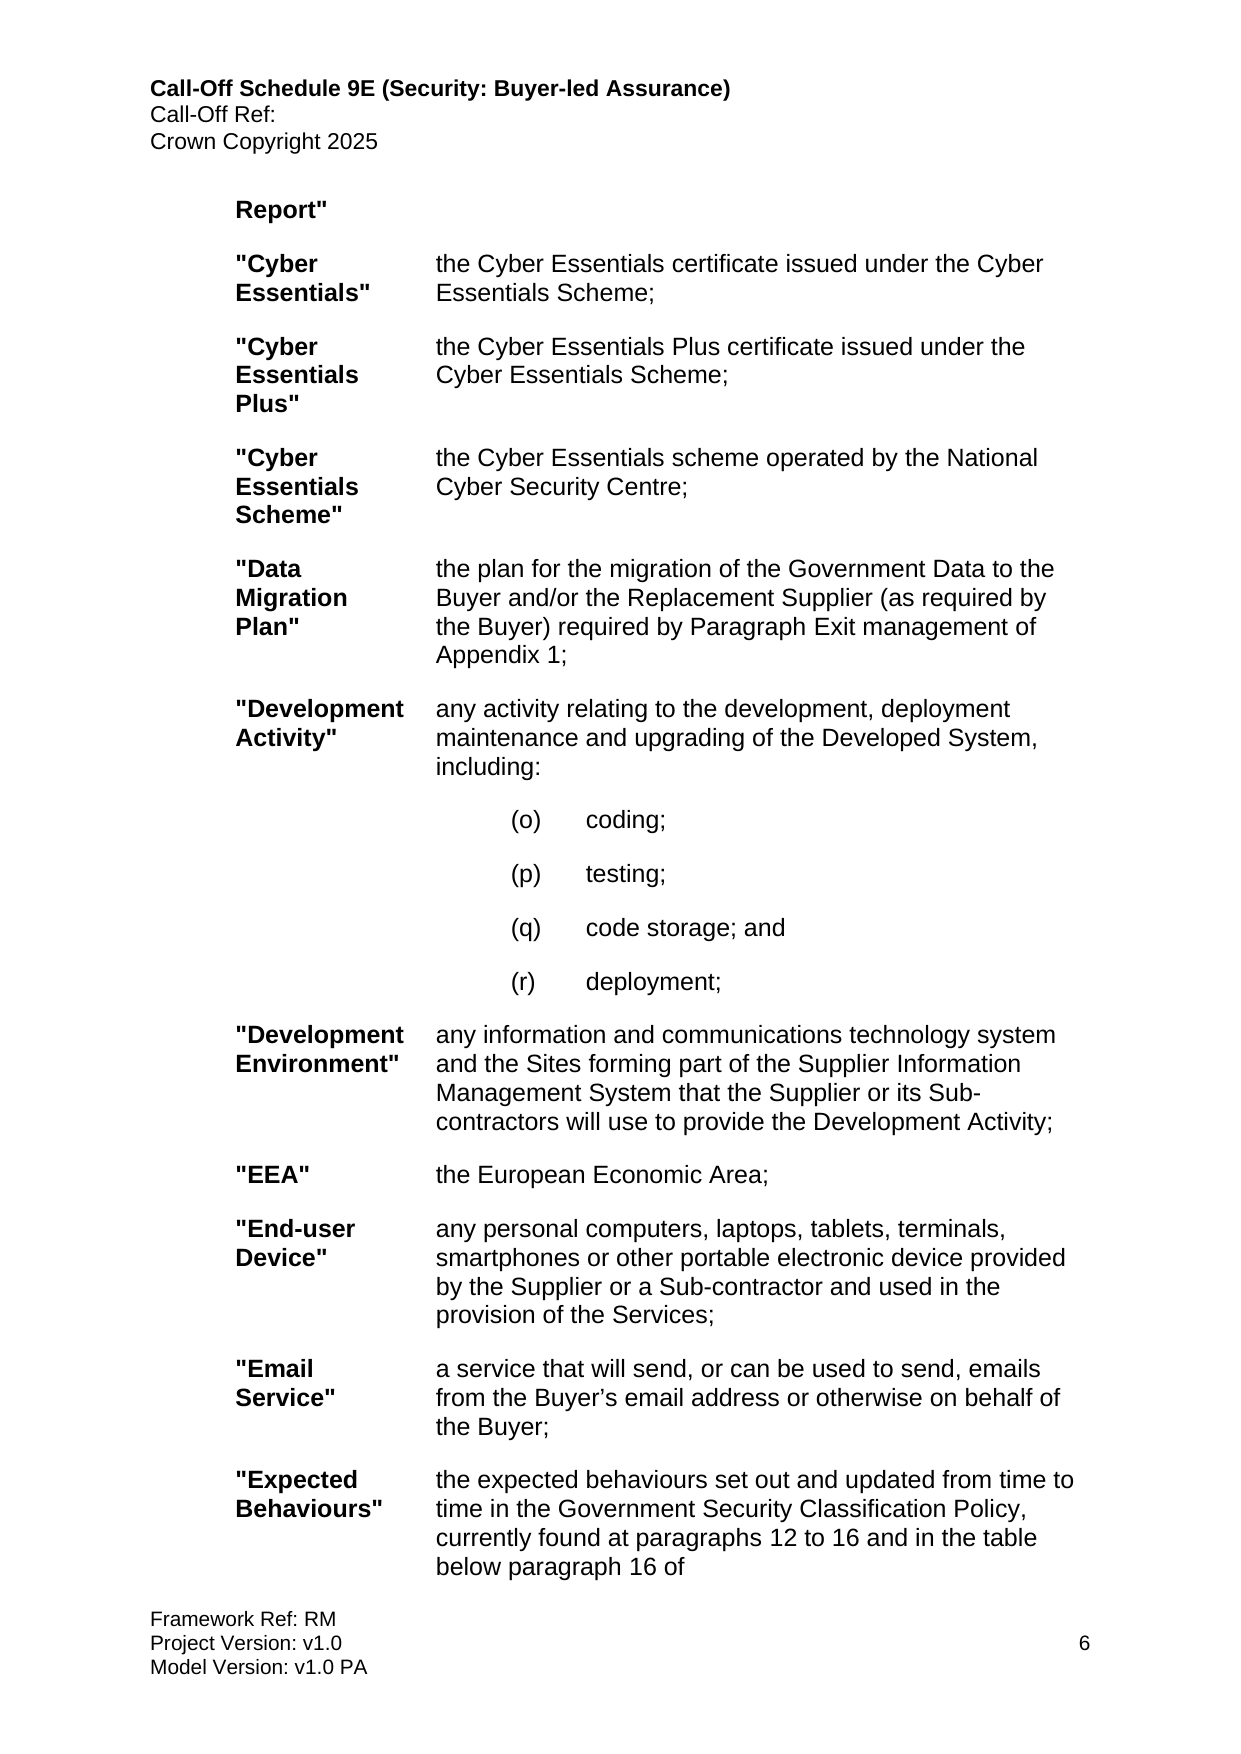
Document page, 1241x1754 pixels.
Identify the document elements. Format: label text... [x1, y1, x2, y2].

table_cell "Cyber Essentials" [224, 237, 424, 319]
table_cell "EEA" [224, 1148, 424, 1202]
table_cell [424, 183, 1089, 237]
table_cell "End-user Device" [224, 1202, 424, 1342]
table_cell the Cyber Essentials certificate issued under the Cyber Essentials Scheme; [424, 237, 1089, 319]
table_cell any activity relating to the development, deployment maintenance and upgrading of the Developed System, including: coding; testing; code storage; and deployment; [424, 682, 1089, 1008]
table_cell the expected behaviours set out and updated from time to time in the Government Security Classification Policy, currently found at paragraphs 12 to 16 and in the table below paragraph 16 of [424, 1453, 1089, 1580]
table_cell "Email Service" [224, 1342, 424, 1453]
table_cell the Cyber Essentials scheme operated by the National Cyber Security Centre; [424, 430, 1089, 542]
table_cell any personal computers, laptops, tablets, terminals, smartphones or other portable electronic device provided by the Supplier or a Sub-contractor and used in the provision of the Services; [424, 1202, 1089, 1342]
table_cell "Development Environment" [224, 1008, 424, 1148]
table_cell "Cyber Essentials Plus" [224, 319, 424, 430]
table_cell the Cyber Essentials Plus certificate issued under the Cyber Essentials Scheme; [424, 319, 1089, 430]
table_cell "Development Activity" [224, 682, 424, 1008]
table_cell Report" [224, 183, 424, 237]
table_cell the plan for the migration of the Government Data to the Buyer and/or the Replacement Supplier (as required by the Buyer) required by Paragraph 17 of Appendix 1; [424, 542, 1089, 682]
table_cell a service that will send, or can be used to send, emails from the Buyer’s email address or otherwise on behalf of the Buyer; [424, 1342, 1089, 1453]
table_cell any information and communications technology system and the Sites forming part of the Supplier Information Management System that the Supplier or its Sub-contractors will use to provide the Development Activity; [424, 1008, 1089, 1148]
table_cell the European Economic Area; [424, 1148, 1089, 1202]
table_cell "Data Migration Plan" [224, 542, 424, 682]
table_cell "Expected Behaviours" [224, 1453, 424, 1580]
table_cell "Cyber Essentials Scheme" [224, 430, 424, 542]
